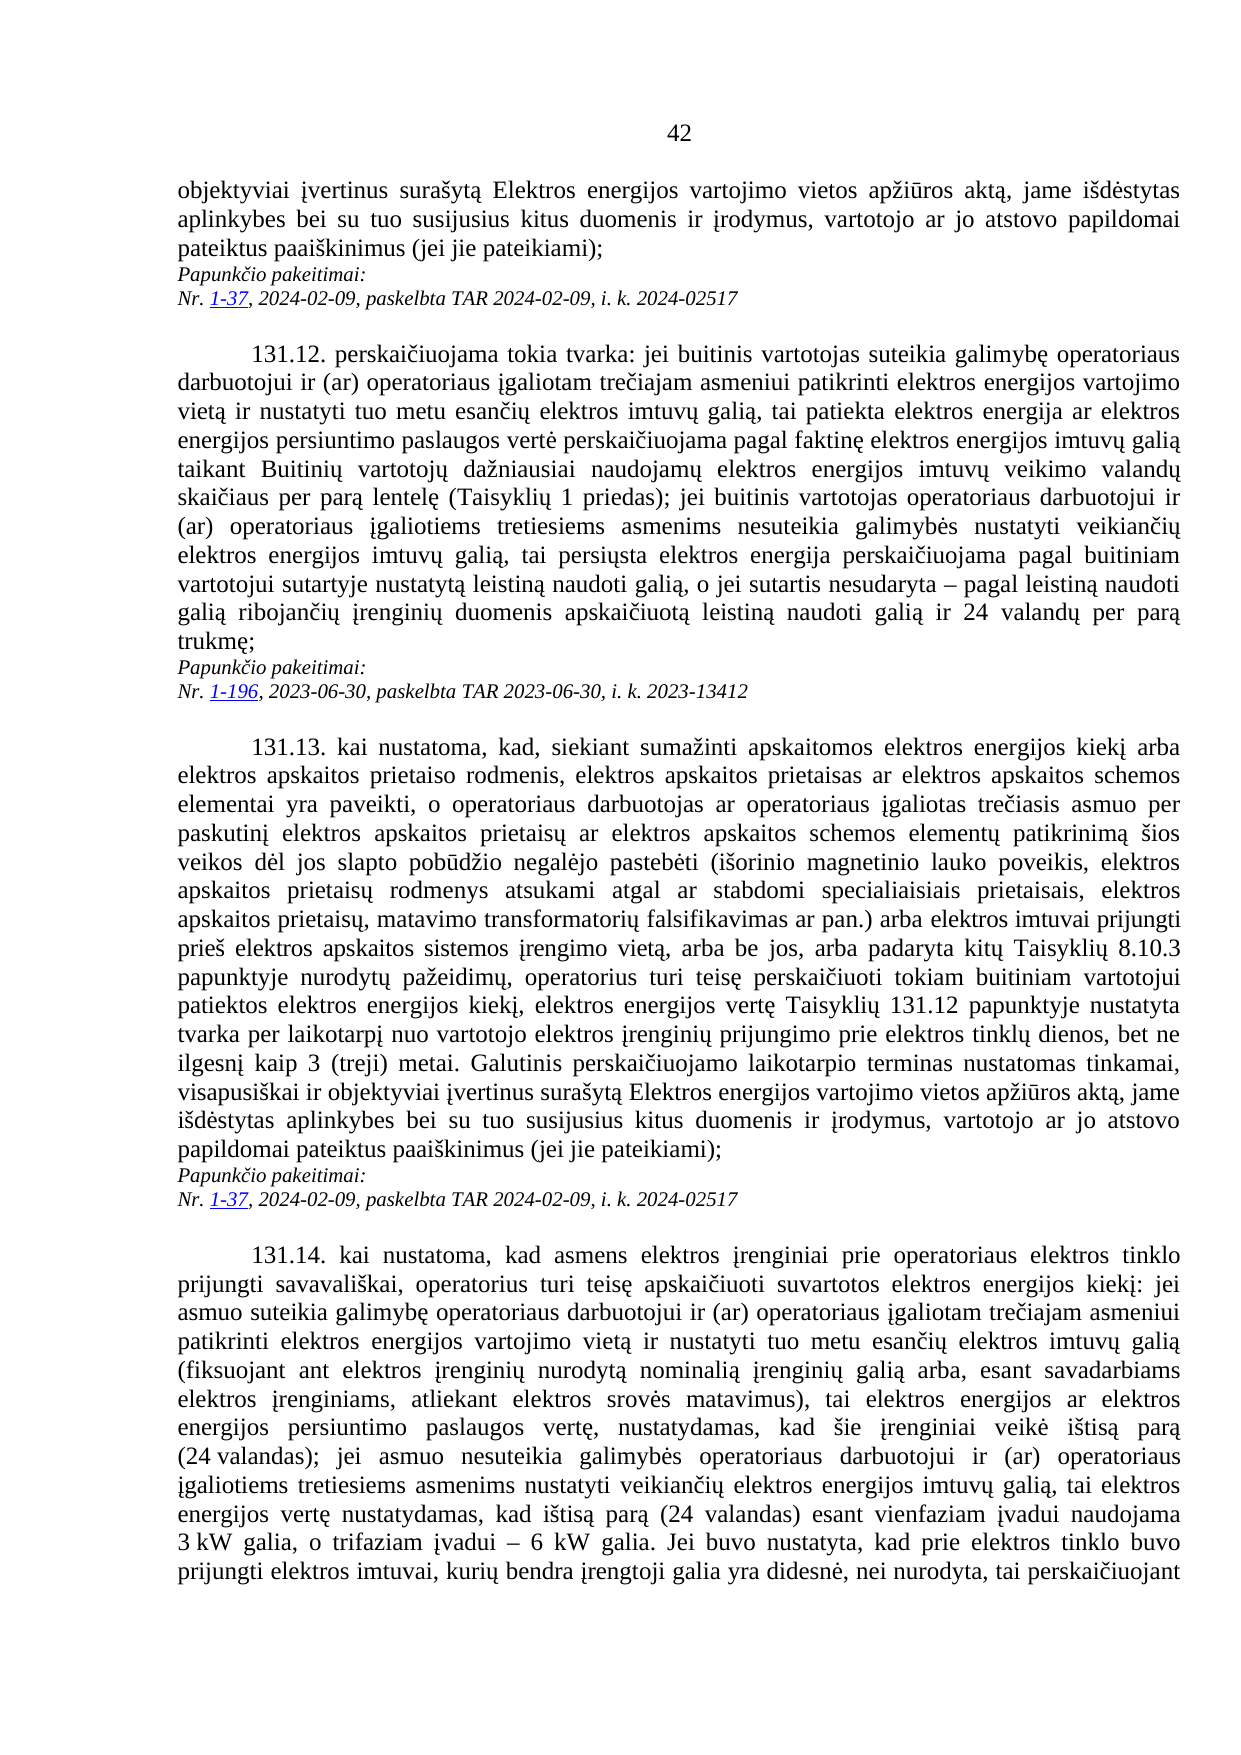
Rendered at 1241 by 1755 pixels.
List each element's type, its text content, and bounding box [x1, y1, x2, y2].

text Nr. 1-37, 2024-02-09, paskelbta TAR 2024-02-09, i. k. 2024-02517 [177, 1187, 1181, 1211]
text 131.14. kai nustatoma, kad asmens elektros įrenginiai prie operatoriaus elektros tinklo prijungti savavališkai, operatorius turi teisę apskaičiuoti suvartotos elektros energijos kiekį: jei asmuo suteikia galimybę operatoriaus darbuotojui ir (ar) operatoriaus įgaliotam trečiajam asmeniui patikrinti elektros energijos vartojimo vietą ir nustatyti tuo metu esančių elektros imtuvų galią (fiksuojant ant elektros įrenginių nurodytą nominalią įrenginių galią arba, esant savadarbiams elektros įrenginiams, atliekant elektros srovės matavimus), tai elektros energijos ar elektros energijos persiuntimo paslaugos vertę, nustatydamas, kad šie įrenginiai veikė ištisą parą (24 valandas); jei asmuo nesuteikia galimybės operatoriaus darbuotojui ir (ar) operatoriaus įgaliotiems tretiesiems asmenims nustatyti veikiančių elektros energijos imtuvų galią, tai elektros energijos vertę nustatydamas, kad ištisą parą (24 valandas) esant vienfaziam įvadui naudojama 3 kW galia, o trifaziam įvadui – 6 kW galia. Jei buvo nustatyta, kad prie elektros tinklo buvo prijungti elektros imtuvai, kurių bendra įrengtoji galia yra didesnė, nei nurodyta, tai perskaičiuojant [177, 1240, 1181, 1585]
text Nr. 1-37, 2024-02-09, paskelbta TAR 2024-02-09, i. k. 2024-02517 [177, 286, 1181, 310]
text Papunkčio pakeitimai: [177, 1163, 1181, 1187]
text 131.13. kai nustatoma, kad, siekiant sumažinti apskaitomos elektros energijos kiekį arba elektros apskaitos prietaiso rodmenis, elektros apskaitos prietaisas ar elektros apskaitos schemos elementai yra paveikti, o operatoriaus darbuotojas ar operatoriaus įgaliotas trečiasis asmuo per paskutinį elektros apskaitos prietaisų ar elektros apskaitos schemos elementų patikrinimą šios veikos dėl jos slapto pobūdžio negalėjo pastebėti (išorinio magnetinio lauko poveikis, elektros apskaitos prietaisų rodmenys atsukami atgal ar stabdomi specialiaisiais prietaisais, elektros apskaitos prietaisų, matavimo transformatorių falsifikavimas ar pan.) arba elektros imtuvai prijungti prieš elektros apskaitos sistemos įrengimo vietą, arba be jos, arba padaryta kitų Taisyklių 8.10.3 papunktyje nurodytų pažeidimų, operatorius turi teisę perskaičiuoti tokiam buitiniam vartotojui patiektos elektros energijos kiekį, elektros energijos vertę Taisyklių 131.12 papunktyje nustatyta tvarka per laikotarpį nuo vartotojo elektros įrenginių prijungimo prie elektros tinklų dienos, bet ne ilgesnį kaip 3 (treji) metai. Galutinis perskaičiuojamo laikotarpio terminas nustatomas tinkamai, visapusiškai ir objektyviai įvertinus surašytą Elektros energijos vartojimo vietos apžiūros aktą, jame išdėstytas aplinkybes bei su tuo susijusius kitus duomenis ir įrodymus, vartotojo ar jo atstovo papildomai pateiktus paaiškinimus (jei jie pateikiami); [177, 732, 1181, 1163]
text Papunkčio pakeitimai: [177, 655, 1181, 679]
text Nr. 1-196, 2023-06-30, paskelbta TAR 2023-06-30, i. k. 2023-13412 [177, 679, 1181, 703]
text 131.12. perskaičiuojama tokia tvarka: jei buitinis vartotojas suteikia galimybę operatoriaus darbuotojui ir (ar) operatoriaus įgaliotam trečiajam asmeniui patikrinti elektros energijos vartojimo vietą ir nustatyti tuo metu esančių elektros imtuvų galią, tai patiekta elektros energija ar elektros energijos persiuntimo paslaugos vertė perskaičiuojama pagal faktinę elektros energijos imtuvų galią taikant Buitinių vartotojų dažniausiai naudojamų elektros energijos imtuvų veikimo valandų skaičiaus per parą lentelę (Taisyklių 1 priedas); jei buitinis vartotojas operatoriaus darbuotojui ir (ar) operatoriaus įgaliotiems tretiesiems asmenims nesuteikia galimybės nustatyti veikiančių elektros energijos imtuvų galią, tai persiųsta elektros energija perskaičiuojama pagal buitiniam vartotojui sutartyje nustatytą leistiną naudoti galią, o jei sutartis nesudaryta – pagal leistiną naudoti galią ribojančių įrenginių duomenis apskaičiuotą leistiną naudoti galią ir 24 valandų per parą trukmę; [177, 339, 1181, 655]
text Papunkčio pakeitimai: [177, 262, 1181, 286]
text objektyviai įvertinus surašytą Elektros energijos vartojimo vietos apžiūros aktą, jame išdėstytas aplinkybes bei su tuo susijusius kitus duomenis ir įrodymus, vartotojo ar jo atstovo papildomai pateiktus paaiškinimus (jei jie pateikiami); [177, 176, 1181, 262]
